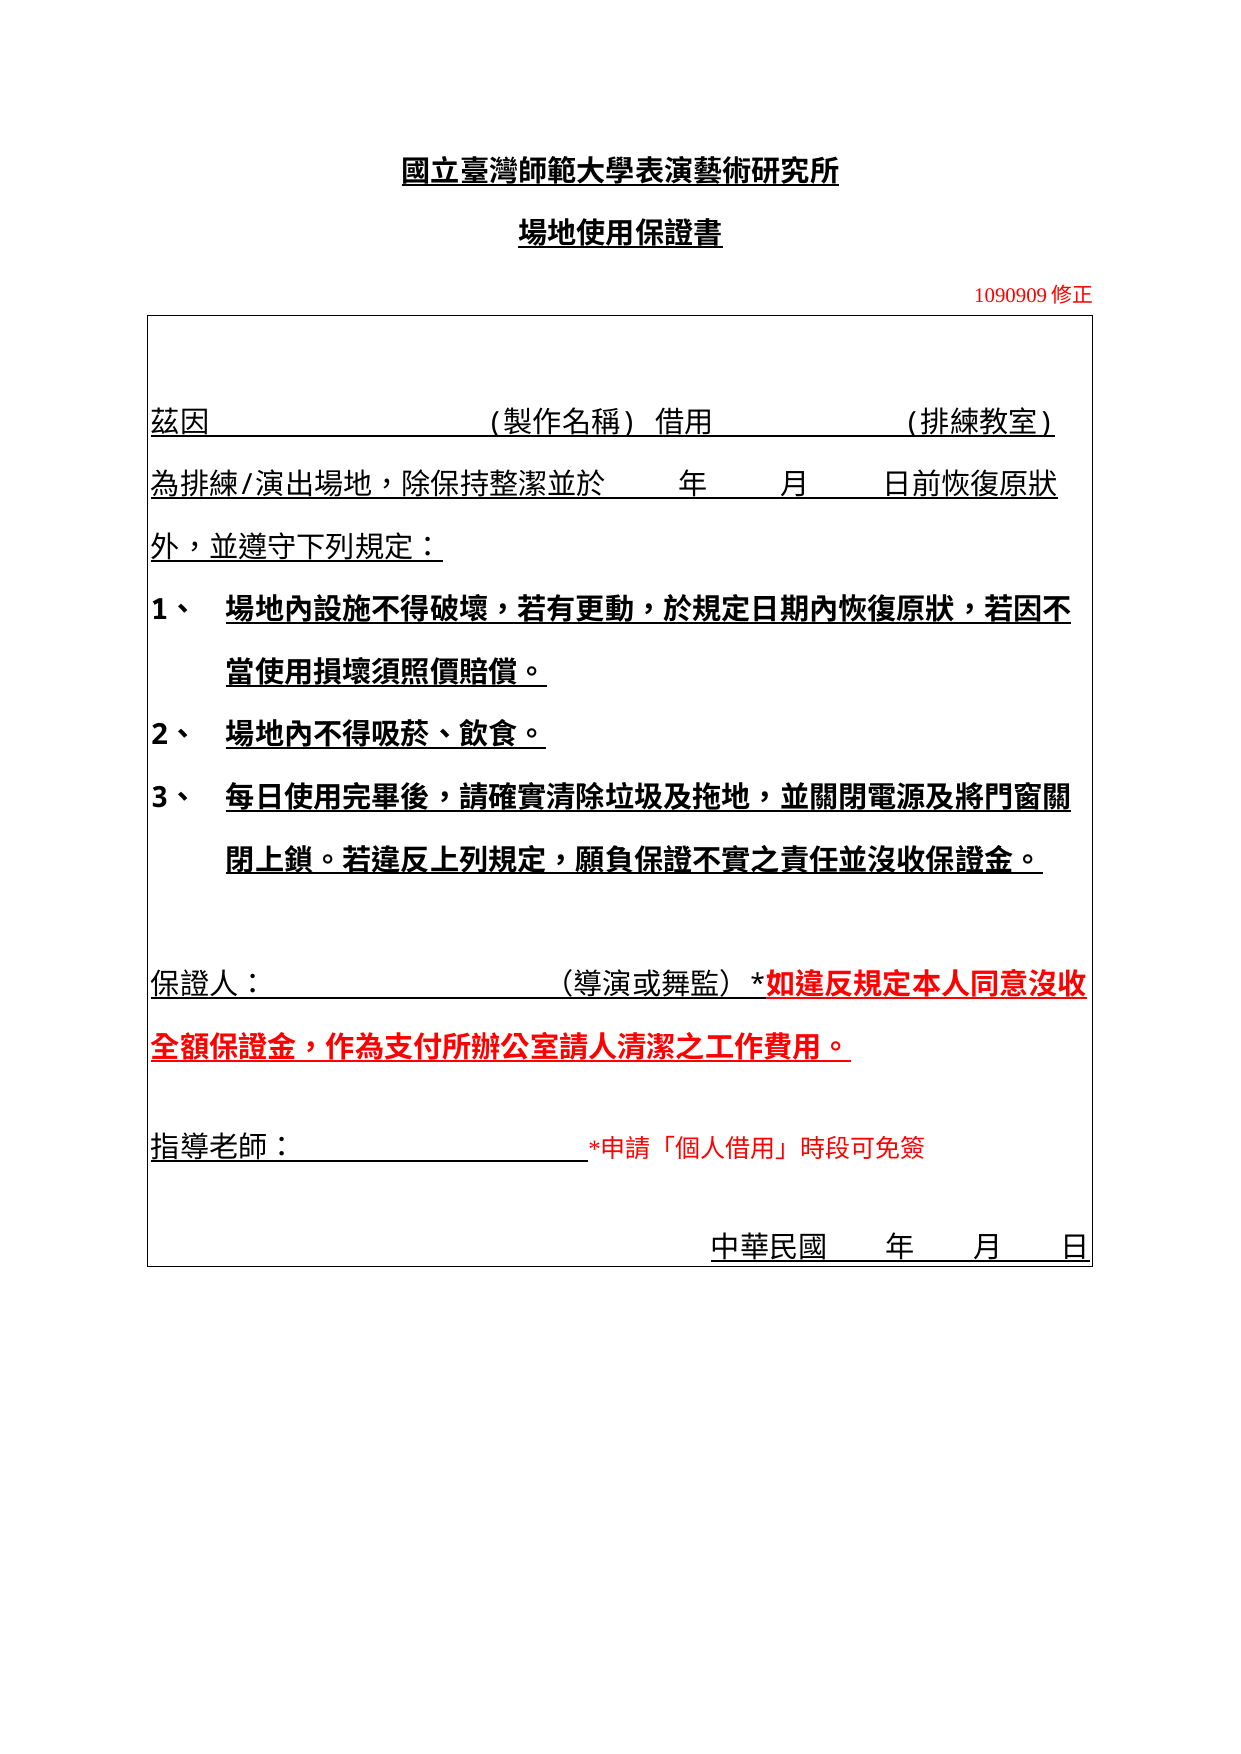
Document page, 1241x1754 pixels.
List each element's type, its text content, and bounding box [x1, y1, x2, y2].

text 1090909修正 [148, 252, 1092, 314]
text 國立臺灣師範大學表演藝術研究所 [148, 127, 1092, 189]
text 場地使用保證書 [148, 189, 1092, 252]
table_header 茲因 (製作名稱) 借用 (排練教室) 為排練/演出場地，除保持整潔並於 年 月 日前恢復原狀外，並遵守下列規定： 場地內設施不得破壞，若有更動，於規定日期內恢復原狀，若因不當使用損壞須照價賠償。 場地內不得吸菸、飲食。 每日使用完畢後，請確實清除垃圾及拖地，並關閉電源及將門窗關閉上鎖。若違反上列規定，願負保證不實之責任並沒收保證金。 保證人： （導演或舞監）*如違反規定本人同意沒收全額保證金，作為支付所辦公室請人清潔之工作費用。 指導老師： *申請「個人借用」時段可免簽 中華民國 年 月 日 [148, 316, 1092, 1266]
